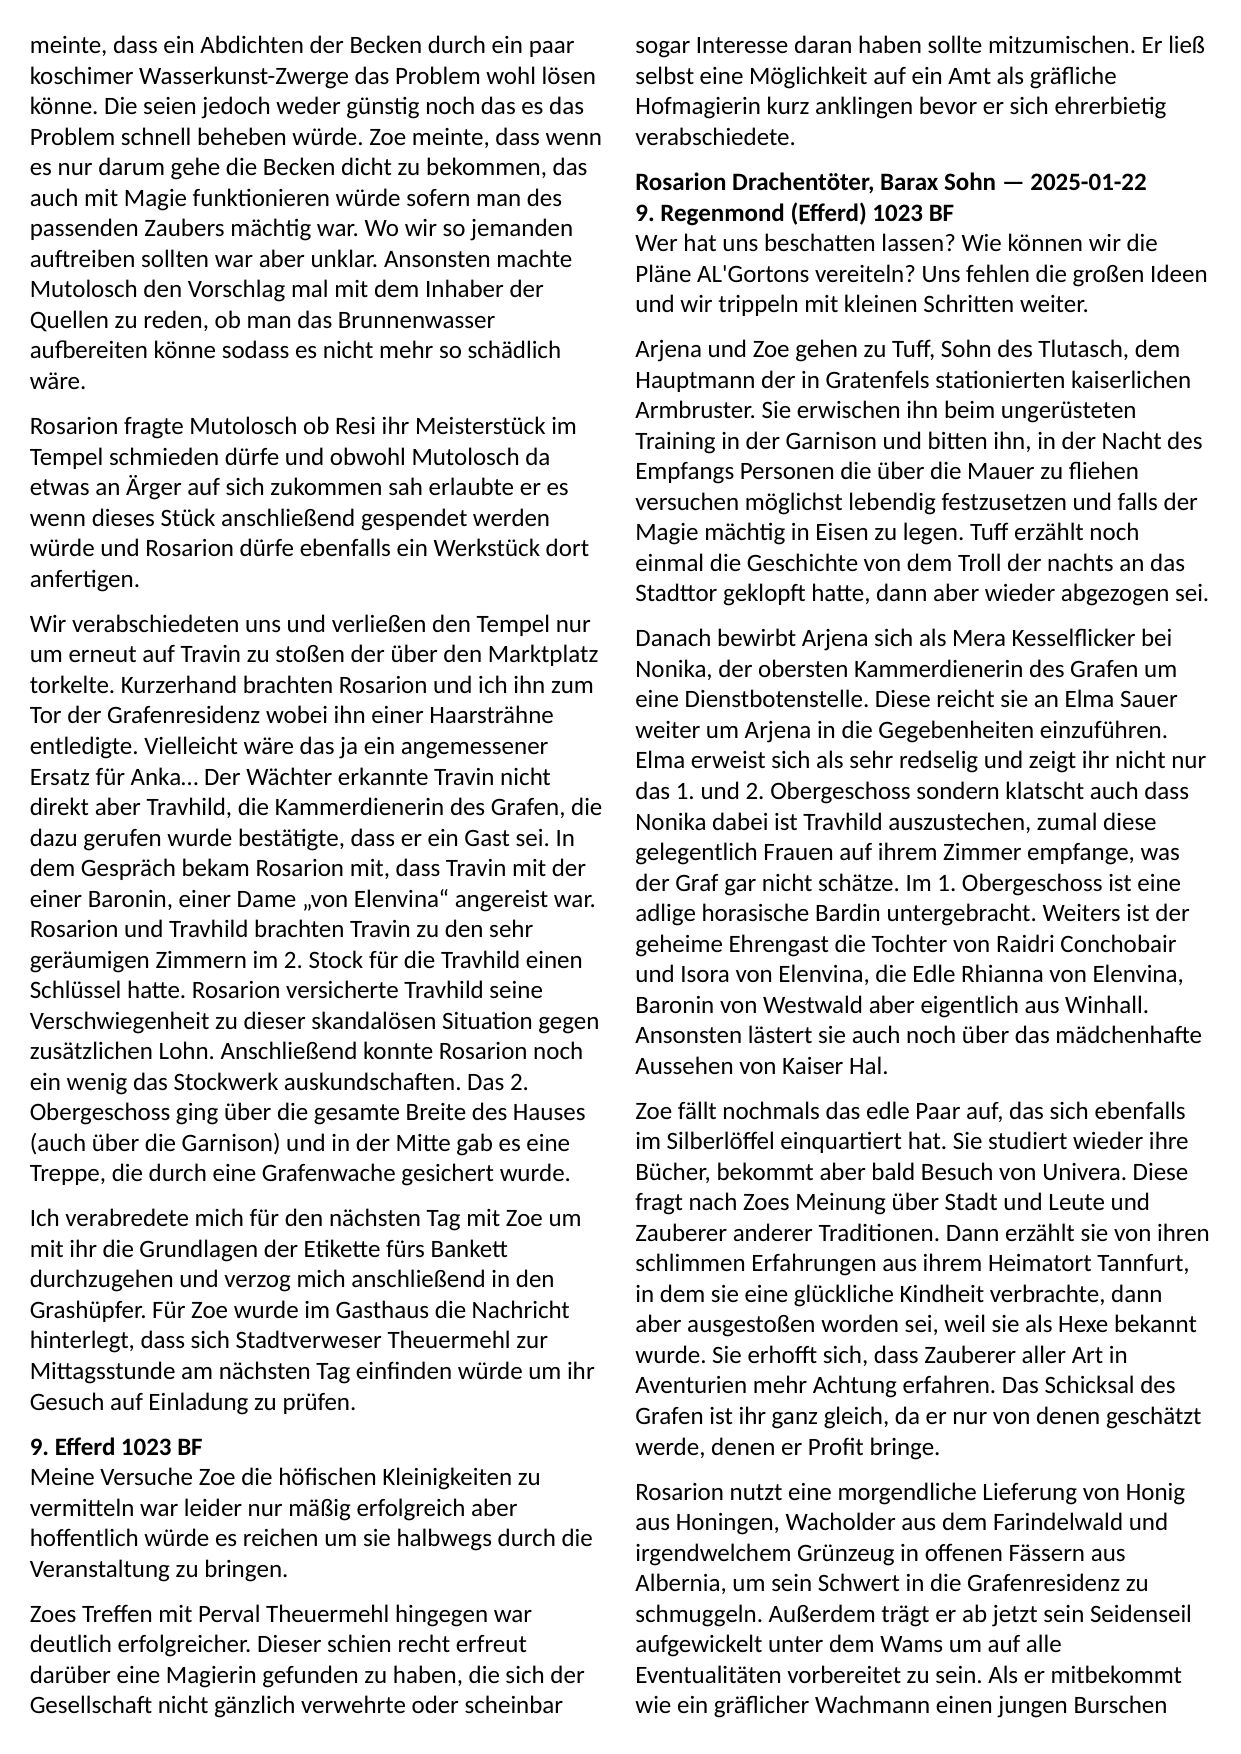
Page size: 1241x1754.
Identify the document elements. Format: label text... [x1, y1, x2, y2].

text meinte, dass ein Abdichten der Becken durch ein paar koschimer Wasserkunst-Zwerge das Problem wohl lösen könne. Die seien jedoch weder günstig noch das es das Problem schnell beheben würde. Zoe meinte, dass wenn es nur darum gehe die Becken dicht zu bekommen, das auch mit Magie funktionieren würde sofern man des passenden Zaubers mächtig war. Wo wir so jemanden auftreiben sollten war aber unklar. Ansonsten machte Mutolosch den Vorschlag mal mit dem Inhaber der Quellen zu reden, ob man das Brunnenwasser aufbereiten könne sodass es nicht mehr so schädlich wäre. [29, 29, 605, 396]
text Arjena und Zoe gehen zu Tuff, Sohn des Tlutasch, dem Hauptmann der in Gratenfels stationierten kaiserlichen Armbruster. Sie erwischen ihn beim ungerüsteten Training in der Garnison und bitten ihn, in der Nacht des Empfangs Personen die über die Mauer zu fliehen versuchen möglichst lebendig festzusetzen und falls der Magie mächtig in Eisen zu legen. Tuff erzählt noch einmal die Geschichte von dem Troll der nachts an das Stadttor geklopft hatte, dann aber wieder abgezogen sei. [635, 333, 1211, 608]
text Wir verabschiedeten uns und verließen den Tempel nur um erneut auf Travin zu stoßen der über den Marktplatz torkelte. Kurzerhand brachten Rosarion und ich ihn zum Tor der Grafenresidenz wobei ihn einer Haarsträhne entledigte. Vielleicht wäre das ja ein angemessener Ersatz für Anka… Der Wächter erkannte Travin nicht direkt aber Travhild, die Kammerdienerin des Grafen, die dazu gerufen wurde bestätigte, dass er ein Gast sei. In dem Gespräch bekam Rosarion mit, dass Travin mit der einer Baronin, einer Dame „von Elenvina“ angereist war. Rosarion und Travhild brachten Travin zu den sehr geräumigen Zimmern im 2. Stock für die Travhild einen Schlüssel hatte. Rosarion versicherte Travhild seine Verschwiegenheit zu dieser skandalösen Situation gegen zusätzlichen Lohn. Anschließend konnte Rosarion noch ein wenig das Stockwerk auskundschaften. Das 2. Obergeschoss ging über die gesamte Breite des Hauses (auch über die Garnison) und in der Mitte gab es eine Treppe, die durch eine Grafenwache gesichert wurde. [29, 608, 605, 1188]
text Rosarion fragte Mutolosch ob Resi ihr Meisterstück im Tempel schmieden dürfe und obwohl Mutolosch da etwas an Ärger auf sich zukommen sah erlaubte er es wenn dieses Stück anschließend gespendet werden würde und Rosarion dürfe ebenfalls ein Werkstück dort anfertigen. [29, 410, 605, 593]
text Zoes Treffen mit Perval Theuermehl hingegen war deutlich erfolgreicher. Dieser schien recht erfreut darüber eine Magierin gefunden zu haben, die sich der Gesellschaft nicht gänzlich verwehrte oder scheinbar [29, 1598, 605, 1720]
text Rosarion Drachentöter, Barax Sohn — 2025-01-22 9. Regenmond (Efferd) 1023 BF Wer hat uns beschatten lassen? Wie können wir die Pläne AL'Gortons vereiteln? Uns fehlen die großen Ideen und wir trippeln mit kleinen Schritten weiter. [635, 166, 1211, 319]
text 9. Efferd 1023 BF Meine Versuche Zoe die höfischen Kleinigkeiten zu vermitteln war leider nur mäßig erfolgreich aber hoffentlich würde es reichen um sie halbwegs durch die Veranstaltung zu bringen. [29, 1431, 605, 1583]
text Danach bewirbt Arjena sich als Mera Kesselflicker bei Nonika, der obersten Kammerdienerin des Grafen um eine Dienstbotenstelle. Diese reicht sie an Elma Sauer weiter um Arjena in die Gegebenheiten einzuführen. Elma erweist sich als sehr redselig und zeigt ihr nicht nur das 1. und 2. Obergeschoss sondern klatscht auch dass Nonika dabei ist Travhild auszustechen, zumal diese gelegentlich Frauen auf ihrem Zimmer empfange, was der Graf gar nicht schätze. Im 1. Obergeschoss ist eine adlige horasische Bardin untergebracht. Weiters ist der geheime Ehrengast die Tochter von Raidri Conchobair und Isora von Elenvina, die Edle Rhianna von Elenvina, Baronin von Westwald aber eigentlich aus Winhall. Ansonsten lästert sie auch noch über das mädchenhafte Aussehen von Kaiser Hal. [635, 623, 1211, 1080]
text sogar Interesse daran haben sollte mitzumischen. Er ließ selbst eine Möglichkeit auf ein Amt als gräfliche Hofmagierin kurz anklingen bevor er sich ehrerbietig verabschiedete. [635, 29, 1211, 152]
text Zoe fällt nochmals das edle Paar auf, das sich ebenfalls im Silberlöffel einquartiert hat. Sie studiert wieder ihre Bücher, bekommt aber bald Besuch von Univera. Diese fragt nach Zoes Meinung über Stadt und Leute und Zauberer anderer Traditionen. Dann erzählt sie von ihren schlimmen Erfahrungen aus ihrem Heimatort Tannfurt, in dem sie eine glückliche Kindheit verbrachte, dann aber ausgestoßen worden sei, weil sie als Hexe bekannt wurde. Sie erhofft sich, dass Zauberer aller Art in Aventurien mehr Achtung erfahren. Das Schicksal des Grafen ist ihr ganz gleich, da er nur von denen geschätzt werde, denen er Profit bringe. [635, 1095, 1211, 1461]
text Ich verabredete mich für den nächsten Tag mit Zoe um mit ihr die Grundlagen der Etikette fürs Bankett durchzugehen und verzog mich anschließend in den Grashüpfer. Für Zoe wurde im Gasthaus die Nachricht hinterlegt, dass sich Stadtverweser Theuermehl zur Mittagsstunde am nächsten Tag einfinden würde um ihr Gesuch auf Einladung zu prüfen. [29, 1202, 605, 1416]
text Rosarion nutzt eine morgendliche Lieferung von Honig aus Honingen, Wacholder aus dem Farindelwald und irgendwelchem Grünzeug in offenen Fässern aus Albernia, um sein Schwert in die Grafenresidenz zu schmuggeln. Außerdem trägt er ab jetzt sein Seidenseil aufgewickelt unter dem Wams um auf alle Eventualitäten vorbereitet zu sein. Als er mitbekommt wie ein gräflicher Wachmann einen jungen Burschen [635, 1476, 1211, 1720]
